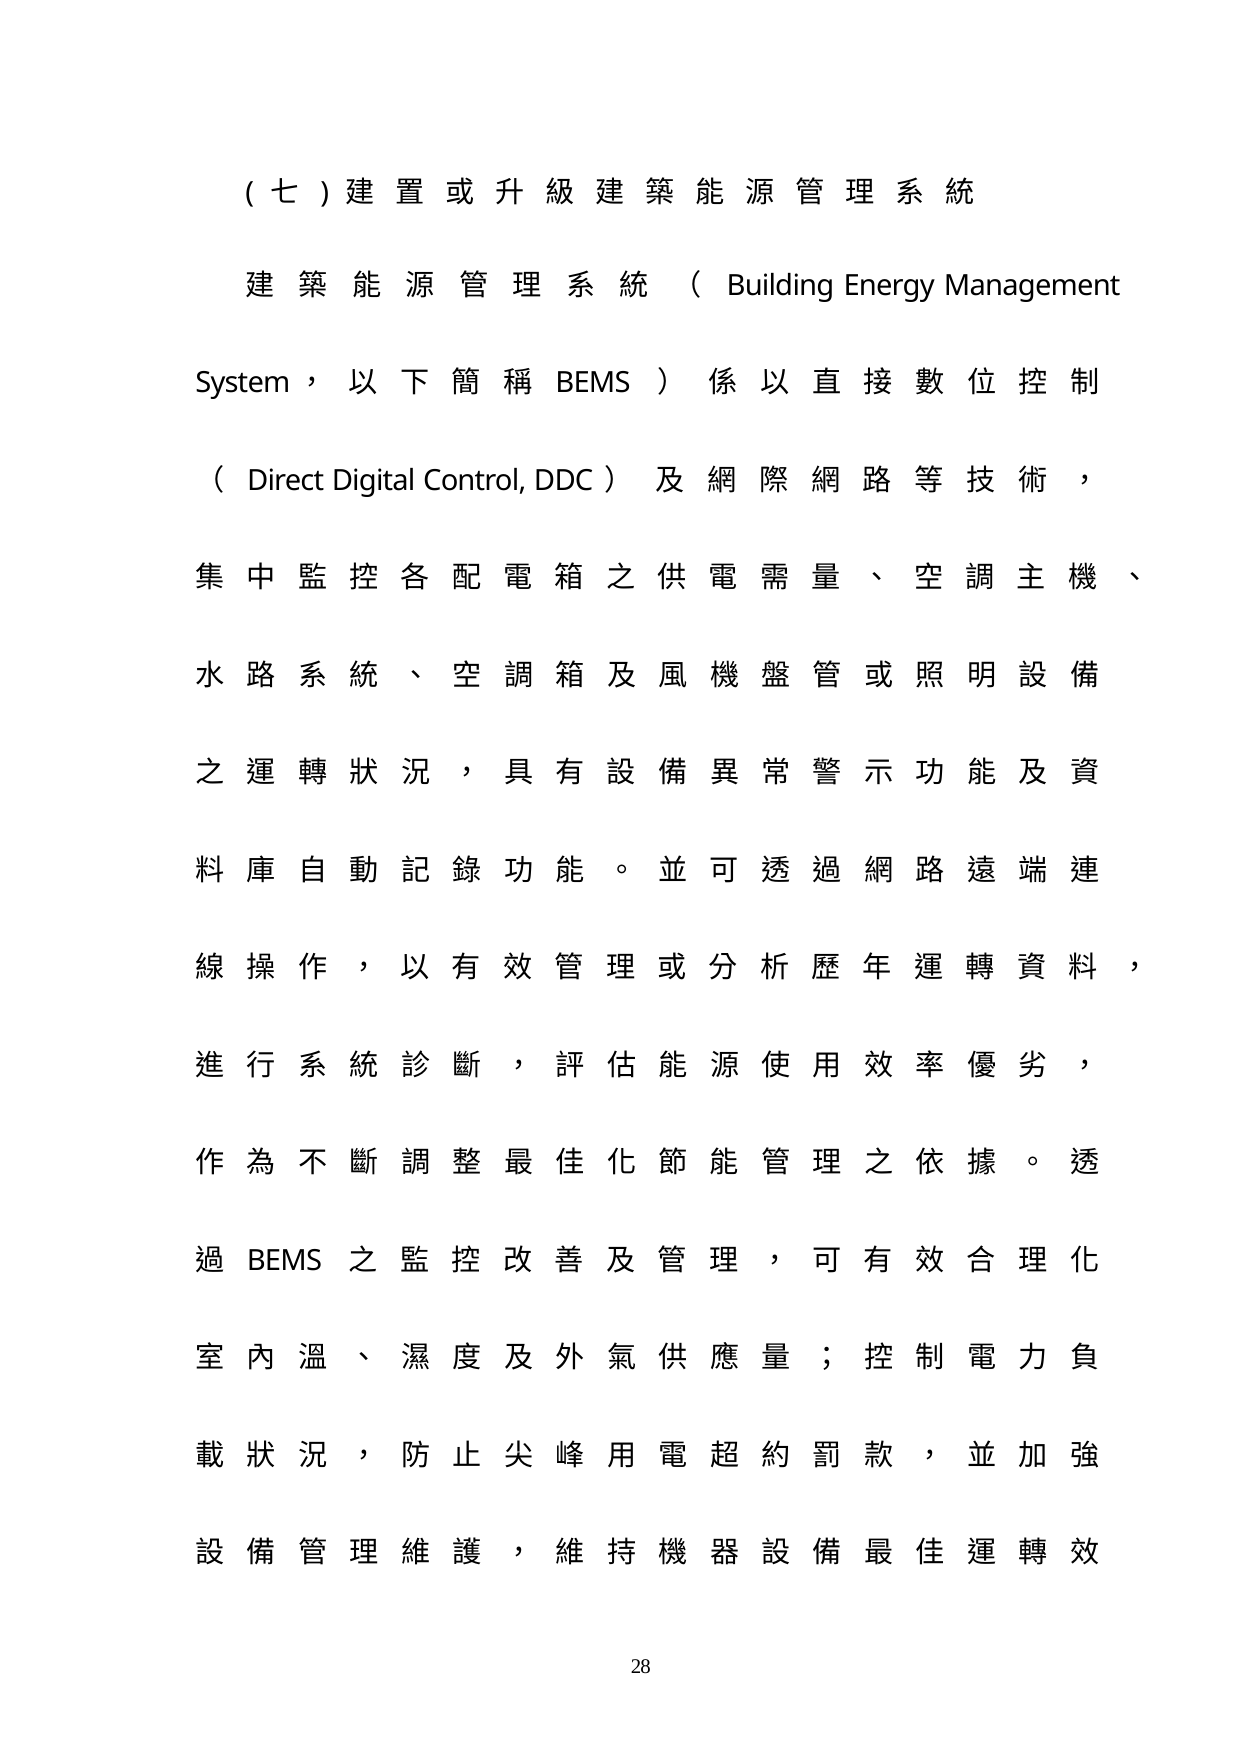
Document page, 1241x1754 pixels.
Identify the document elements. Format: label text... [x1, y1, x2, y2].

list (七)建置或升級建築能源管理系統 [244, 152, 1120, 227]
text 建築能源管理系統（Building Energy Management System，以下簡稱BEMS）係以直接數位控制（Direct Digital Control, DDC）及網際網路等技術，集中監控各配電箱之供電需量、空調主機、水路系統、空調箱及風機盤管或照明設備之運轉狀況，具有設備異常警示功能及資料庫自動記錄功能。並可透過網路遠端連線操作，以有效管理或分析歷年運轉資料，進行系統診斷，評估能源使用效率優劣，作為不斷調整最佳化節能管理之依據。透過BEMS之監控改善及管理，可有效合理化室內溫、濕度及外氣供應量；控制電力負載狀況，防止尖峰用電超約罰款，並加強設備管理維護，維持機器設備最佳運轉效率。 [179, 245, 1120, 1587]
